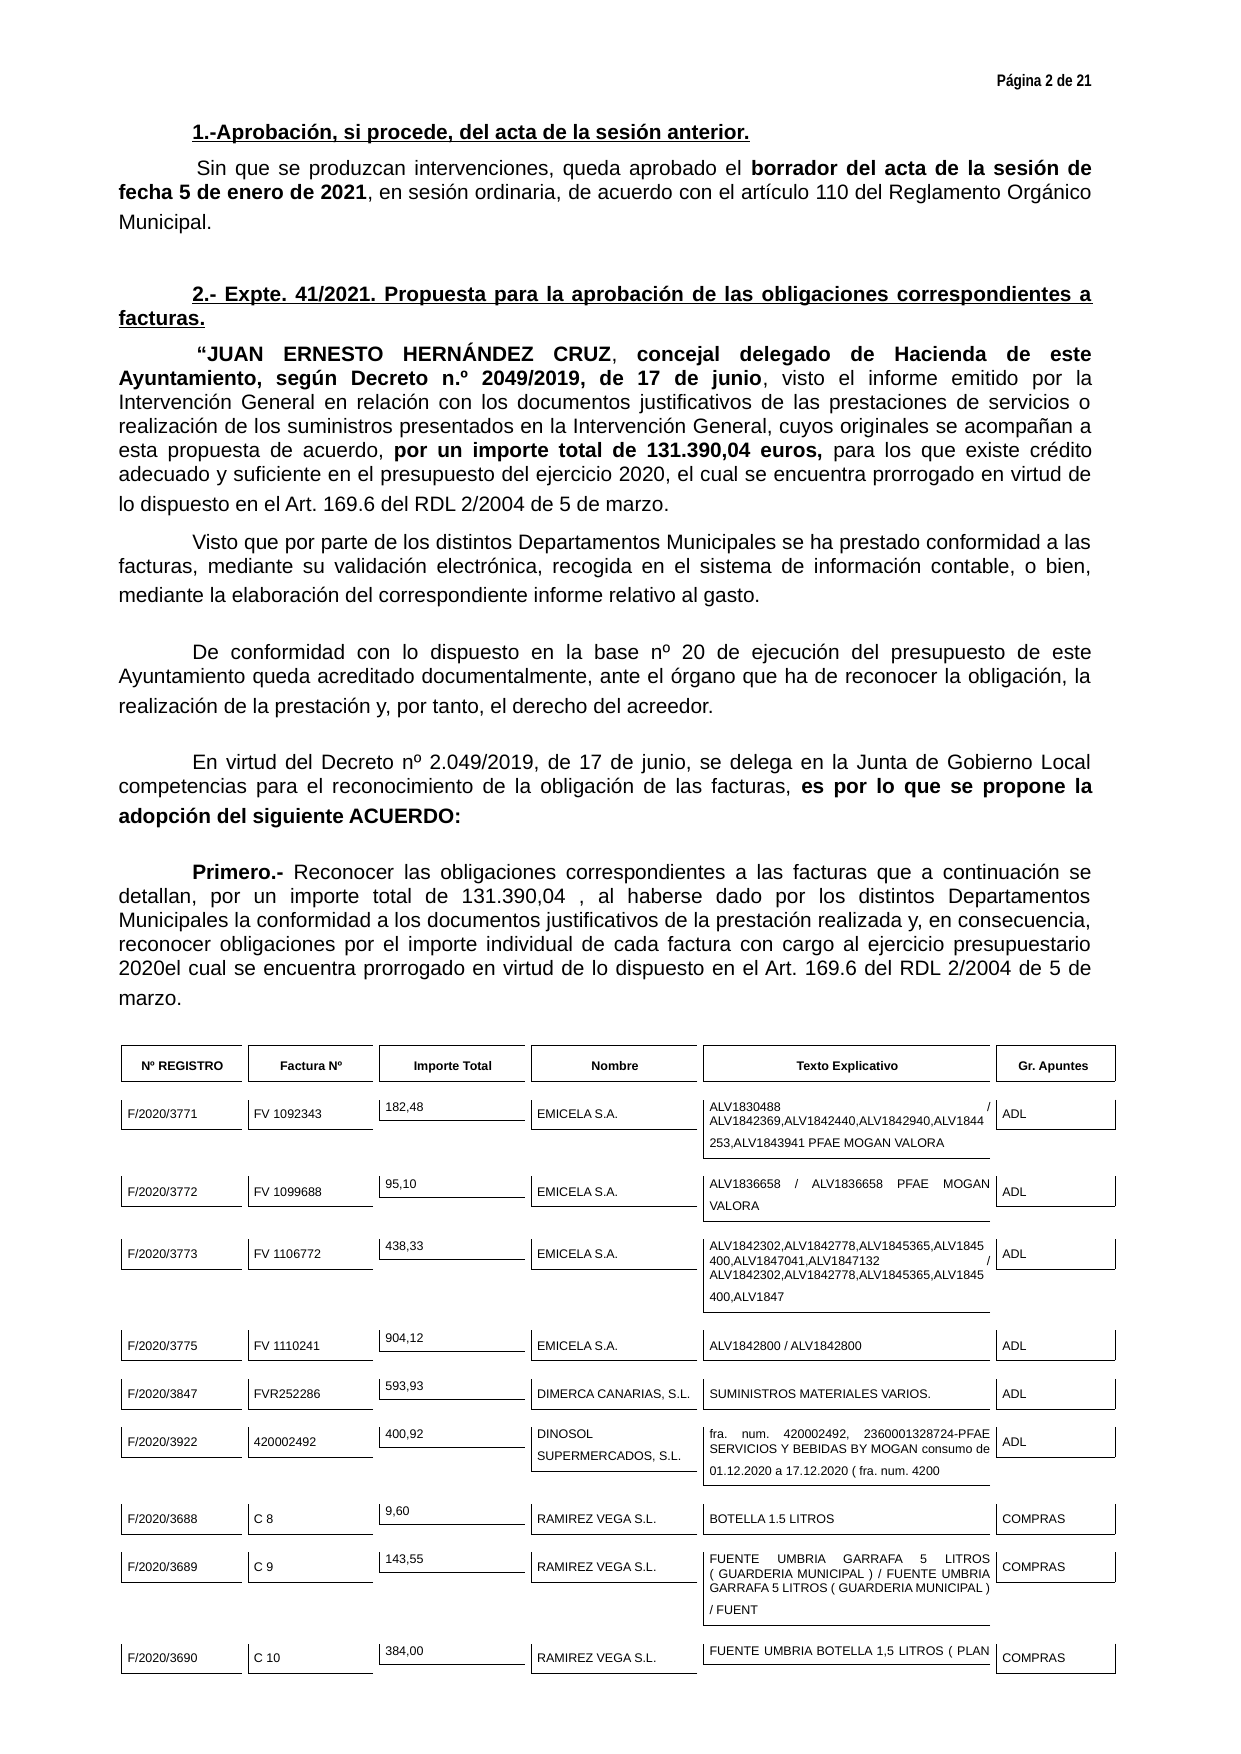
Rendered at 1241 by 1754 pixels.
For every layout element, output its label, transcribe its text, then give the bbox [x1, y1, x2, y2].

table_header Gr. Apuntes [993, 1042, 1118, 1097]
table_cell EMICELA S.A. [528, 1328, 700, 1376]
text De conformidad con lo dispuesto en la base nº 20 de ejecución del presupuesto de este Ayuntamiento queda acreditado documentalmente, ante el órgano que ha de reconocer la obligación, la realización de la prestación y, por tanto, el derecho del acreedor. [118, 640, 1092, 719]
text Primero.- Reconocer las obligaciones correspondientes a las facturas que a continuación se detallan, por un importe total de 131.390,04 , al haberse dado por los distintos Departamentos Municipales la conformidad a los documentos justificativos de la prestación realizada y, en consecuencia, reconocer obligaciones por el importe individual de cada factura con cargo al ejercicio presupuestario 2020el cual se encuentra prorrogado en virtud de lo dispuesto en el Art. 169.6 del RDL 2/2004 de 5 de marzo. [118, 860, 1092, 1011]
table_cell FUENTE UMBRIA GARRAFA 5 LITROS ( GUARDERIA MUNICIPAL ) / FUENTE UMBRIA GARRAFA 5 LITROS ( GUARDERIA MUNICIPAL ) / FUENT [700, 1549, 993, 1641]
table_cell C 8 [245, 1501, 376, 1549]
table_cell 400,92 [376, 1424, 528, 1501]
text 2.- Expte. 41/2021. Propuesta para la aprobación de las obligaciones correspondientes a facturas. [118, 282, 1092, 330]
table_header Texto Explicativo [700, 1042, 993, 1097]
text En virtud del Decreto nº 2.049/2019, de 17 de junio, se delega en la Junta de Gobierno Local competencias para el reconocimiento de la obligación de las facturas, es por lo que se propone la adopción del siguiente ACUERDO: [118, 750, 1092, 829]
table_cell ADL [993, 1424, 1118, 1501]
table_header Importe Total [376, 1042, 528, 1097]
text “JUAN ERNESTO HERNÁNDEZ CRUZ, concejal delegado de Hacienda de este Ayuntamiento, según Decreto n.º 2049/2019, de 17 de junio, visto el informe emitido por la Intervención General en relación con los documentos justificativos de las prestaciones de servicios o realización de los suministros presentados en la Intervención General, cuyos originales se acompañan a esta propuesta de acuerdo, por un importe total de 131.390,04 euros, para los que existe crédito adecuado y suficiente en el presupuesto del ejercicio 2020, el cual se encuentra prorrogado en virtud de lo dispuesto en el Art. 169.6 del RDL 2/2004 de 5 de marzo. [118, 342, 1092, 517]
table_cell RAMIREZ VEGA S.L. [528, 1549, 700, 1641]
table_cell C 10 [245, 1641, 376, 1676]
table_header Nombre [528, 1042, 700, 1097]
table_cell FV 1092343 [245, 1097, 376, 1173]
table_cell ALV1836658 / ALV1836658 PFAE MOGAN VALORA [700, 1174, 993, 1236]
text 1.-Aprobación, si procede, del acta de la sesión anterior. [118, 120, 1092, 144]
table_cell 143,55 [376, 1549, 528, 1641]
table_cell FV 1106772 [245, 1236, 376, 1327]
table_cell 384,00 [376, 1641, 528, 1676]
table_cell ADL [993, 1097, 1118, 1173]
table_cell ALV1842302,ALV1842778,ALV1845365,ALV1845400,ALV1847041,ALV1847132 / ALV1842302,ALV1842778,ALV1845365,ALV1845400,ALV1847 [700, 1236, 993, 1327]
table_cell EMICELA S.A. [528, 1097, 700, 1173]
table_cell 438,33 [376, 1236, 528, 1327]
table_cell ALV1830488 / ALV1842369,ALV1842440,ALV1842940,ALV1844253,ALV1843941 PFAE MOGAN VALORA [700, 1097, 993, 1173]
table_cell fra. num. 420002492, 2360001328724-PFAE SERVICIOS Y BEBIDAS BY MOGAN consumo de 01.12.2020 a 17.12.2020 ( fra. num. 4200 [700, 1424, 993, 1501]
table_cell 420002492 [245, 1424, 376, 1501]
table_cell FVR252286 [245, 1376, 376, 1424]
table_cell 182,48 [376, 1097, 528, 1173]
table_cell F/2020/3688 [118, 1501, 245, 1549]
table_cell ALV1842800 / ALV1842800 [700, 1328, 993, 1376]
table_cell 593,93 [376, 1376, 528, 1424]
table_cell F/2020/3775 [118, 1328, 245, 1376]
table_cell RAMIREZ VEGA S.L. [528, 1641, 700, 1676]
table_cell FUENTE UMBRIA BOTELLA 1,5 LITROS ( PLAN [700, 1641, 993, 1676]
text Sin que se produzcan intervenciones, queda aprobado el borrador del acta de la sesión de fecha 5 de enero de 2021, en sesión ordinaria, de acuerdo con el artículo 110 del Reglamento Orgánico Municipal. [118, 156, 1092, 235]
table_cell F/2020/3772 [118, 1174, 245, 1236]
table_cell RAMIREZ VEGA S.L. [528, 1501, 700, 1549]
table_cell F/2020/3690 [118, 1641, 245, 1676]
table_cell DIMERCA CANARIAS, S.L. [528, 1376, 700, 1424]
table_cell FV 1110241 [245, 1328, 376, 1376]
table_cell ADL [993, 1174, 1118, 1236]
table_cell DINOSOL SUPERMERCADOS, S.L. [528, 1424, 700, 1501]
table_cell C 9 [245, 1549, 376, 1641]
text Visto que por parte de los distintos Departamentos Municipales se ha prestado conformidad a las facturas, mediante su validación electrónica, recogida en el sistema de información contable, o bien, mediante la elaboración del correspondiente informe relativo al gasto. [118, 529, 1092, 609]
table_header Nº REGISTRO [118, 1042, 245, 1097]
table_cell COMPRAS [993, 1501, 1118, 1549]
table_cell SUMINISTROS MATERIALES VARIOS. [700, 1376, 993, 1424]
table_cell F/2020/3847 [118, 1376, 245, 1424]
table_cell ADL [993, 1376, 1118, 1424]
table_cell EMICELA S.A. [528, 1174, 700, 1236]
table_header Factura Nº [245, 1042, 376, 1097]
table_cell F/2020/3771 [118, 1097, 245, 1173]
table_cell COMPRAS [993, 1549, 1118, 1641]
table_cell ADL [993, 1328, 1118, 1376]
table_cell COMPRAS [993, 1641, 1118, 1676]
table_cell 95,10 [376, 1174, 528, 1236]
table_cell BOTELLA 1.5 LITROS [700, 1501, 993, 1549]
table_cell F/2020/3773 [118, 1236, 245, 1327]
table_cell F/2020/3689 [118, 1549, 245, 1641]
table_cell EMICELA S.A. [528, 1236, 700, 1327]
table_cell F/2020/3922 [118, 1424, 245, 1501]
table_cell FV 1099688 [245, 1174, 376, 1236]
table_cell 904,12 [376, 1328, 528, 1376]
table_cell 9,60 [376, 1501, 528, 1549]
table_cell ADL [993, 1236, 1118, 1327]
